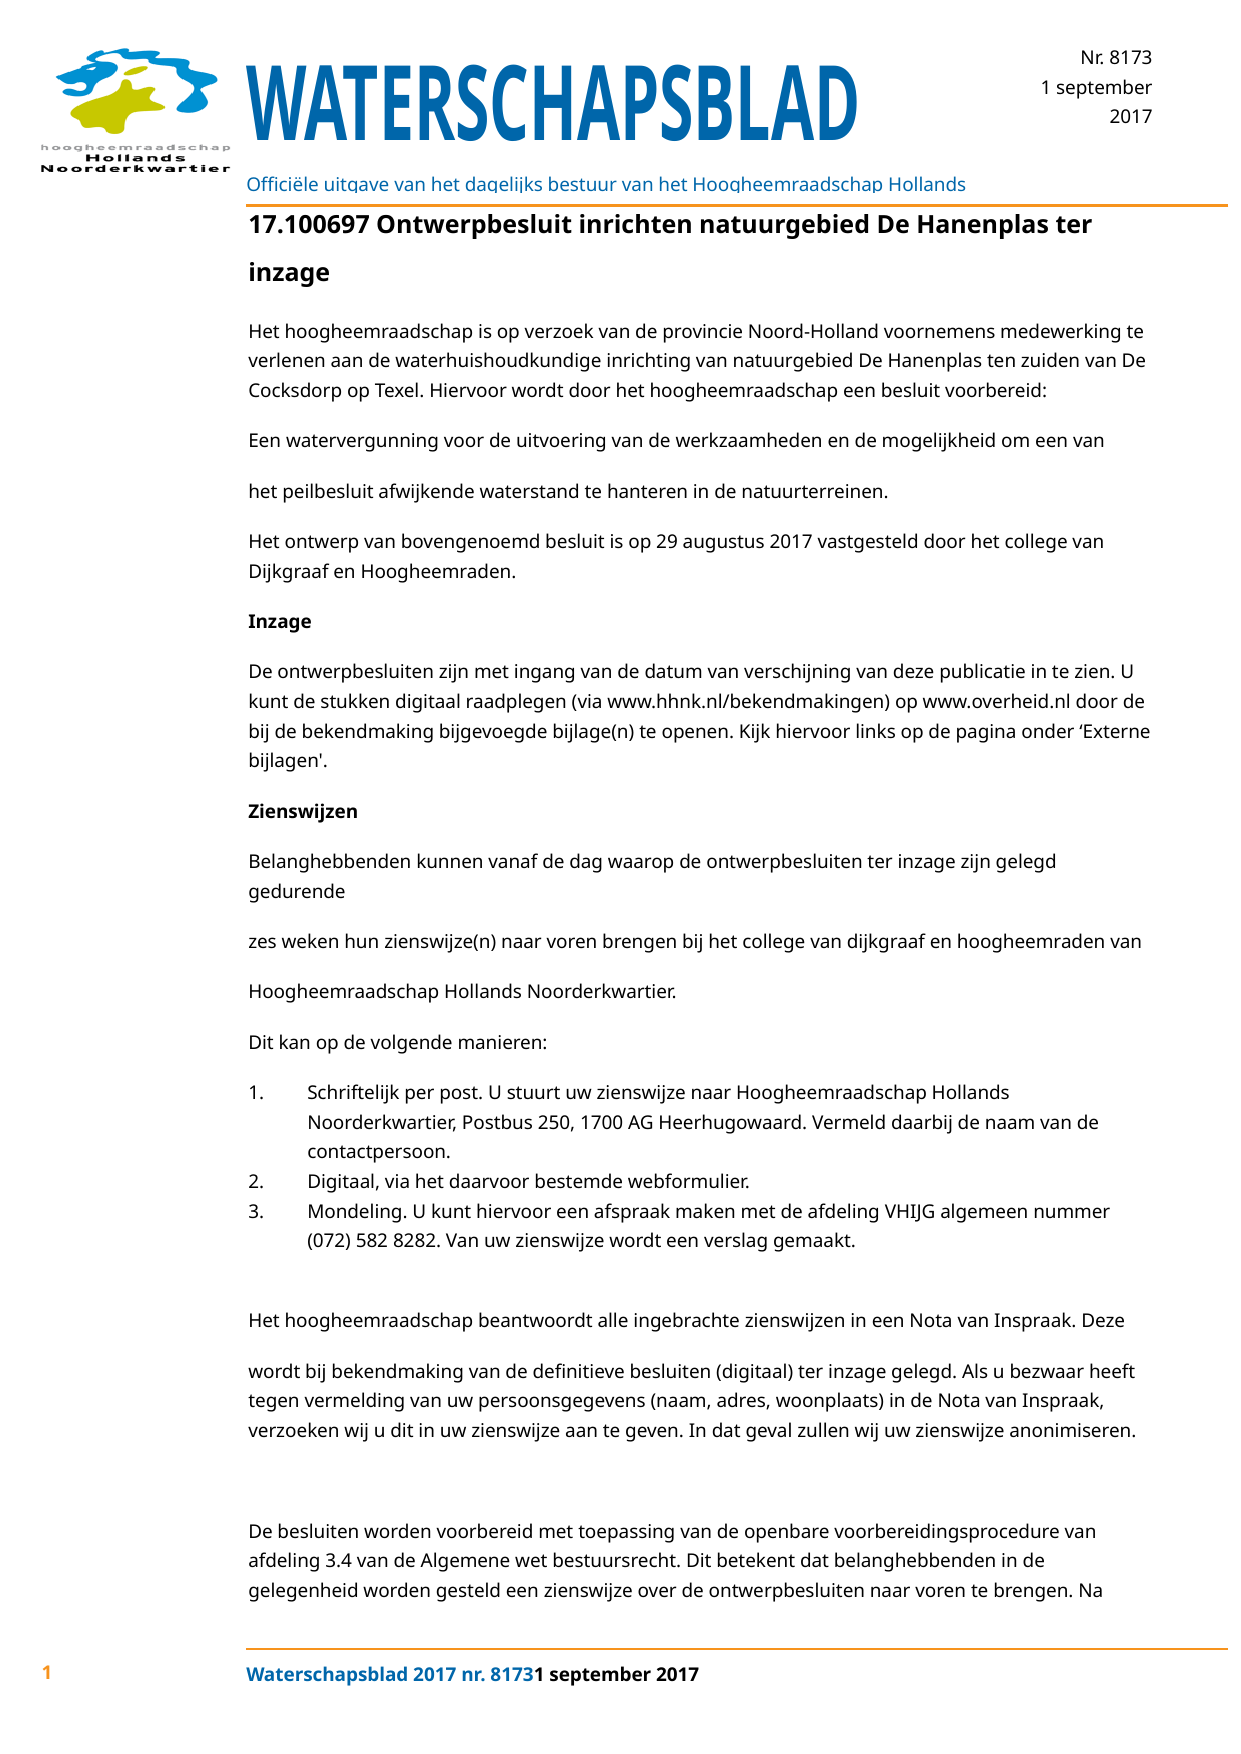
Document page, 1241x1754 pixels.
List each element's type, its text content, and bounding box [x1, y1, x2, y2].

list Mondeling. U kunt hiervoor een afspraak maken met de afdeling VHIJG algemeen nummer (072) 582 8282. Van uw zienswijze wordt een verslag gemaakt. [248, 1198, 1152, 1253]
text Zienswijzen [248, 798, 1152, 824]
list Schriftelijk per post. U stuurt uw zienswijze naar Hoogheemraadschap Hollands Noorderkwartier, Postbus 250, 1700 AG Heerhugowaard. Vermeld daarbij de naam van de contactpersoon. [248, 1079, 1152, 1164]
list Digitaal, via het daarvoor bestemde webformulier. [248, 1168, 1152, 1194]
text Het hoogheemraadschap is op verzoek van de provincie Noord-Holland voornemens medewerking te verlenen aan de waterhuishoudkundige inrichting van natuurgebied De Hanenplas ten zuiden van De Cocksdorp op Texel. Hiervoor wordt door het hoogheemraadschap een besluit voorbereid: [248, 318, 1152, 403]
text zes weken hun zienswijze(n) naar voren brengen bij het college van dijkgraaf en hoogheemraden van [248, 928, 1152, 954]
text Hoogheemraadschap Hollands Noorderkwartier. [248, 979, 1152, 1004]
text Belanghebbenden kunnen vanaf de dag waarop de ontwerpbesluiten ter inzage zijn gelegd gedurende [248, 848, 1152, 904]
text wordt bij bekendmaking van de definitieve besluiten (digitaal) ter inzage gelegd. Als u bezwaar heeft tegen vermelding van uw persoonsgegevens (naam, adres, woonplaats) in de Nota van Inspraak, verzoeken wij u dit in uw zienswijze aan te geven. In dat geval zullen wij uw zienswijze anonimiseren. [248, 1358, 1152, 1443]
text Dit kan op de volgende manieren: [248, 1029, 1152, 1055]
text 17.100697 Ontwerpbesluit inrichten natuurgebied De Hanenplas ter inzage [248, 207, 1152, 288]
text Een watervergunning voor de uitvoering van de werkzaamheden en de mogelijkheid om een van [248, 427, 1152, 453]
text De ontwerpbesluiten zijn met ingang van de datum van verschijning van deze publicatie in te zien. U kunt de stukken digitaal raadplegen (via www.hhnk.nl/bekendmakingen) op www.overheid.nl door de bij de bekendmaking bijgevoegde bijlage(n) te openen. Kijk hiervoor links op de pagina onder ‘Externe bijlagen'. [248, 659, 1152, 773]
text Het hoogheemraadschap beantwoordt alle ingebrachte zienswijzen in een Nota van Inspraak. Deze [248, 1307, 1152, 1333]
text De besluiten worden voorbereid met toepassing van de openbare voorbereidingsprocedure van afdeling 3.4 van de Algemene wet bestuursrecht. Dit betekent dat belanghebbenden in de gelegenheid worden gesteld een zienswijze over de ontwerpbesluiten naar voren te brengen. Na [248, 1518, 1152, 1603]
text het peilbesluit afwijkende waterstand te hanteren in de natuurterreinen. [248, 478, 1152, 504]
picture [41, 47, 231, 172]
text Het ontwerp van bovengenoemd besluit is op 29 augustus 2017 vastgesteld door het college van Dijkgraaf en Hoogheemraden. [248, 528, 1152, 584]
text Inzage [248, 608, 1152, 634]
